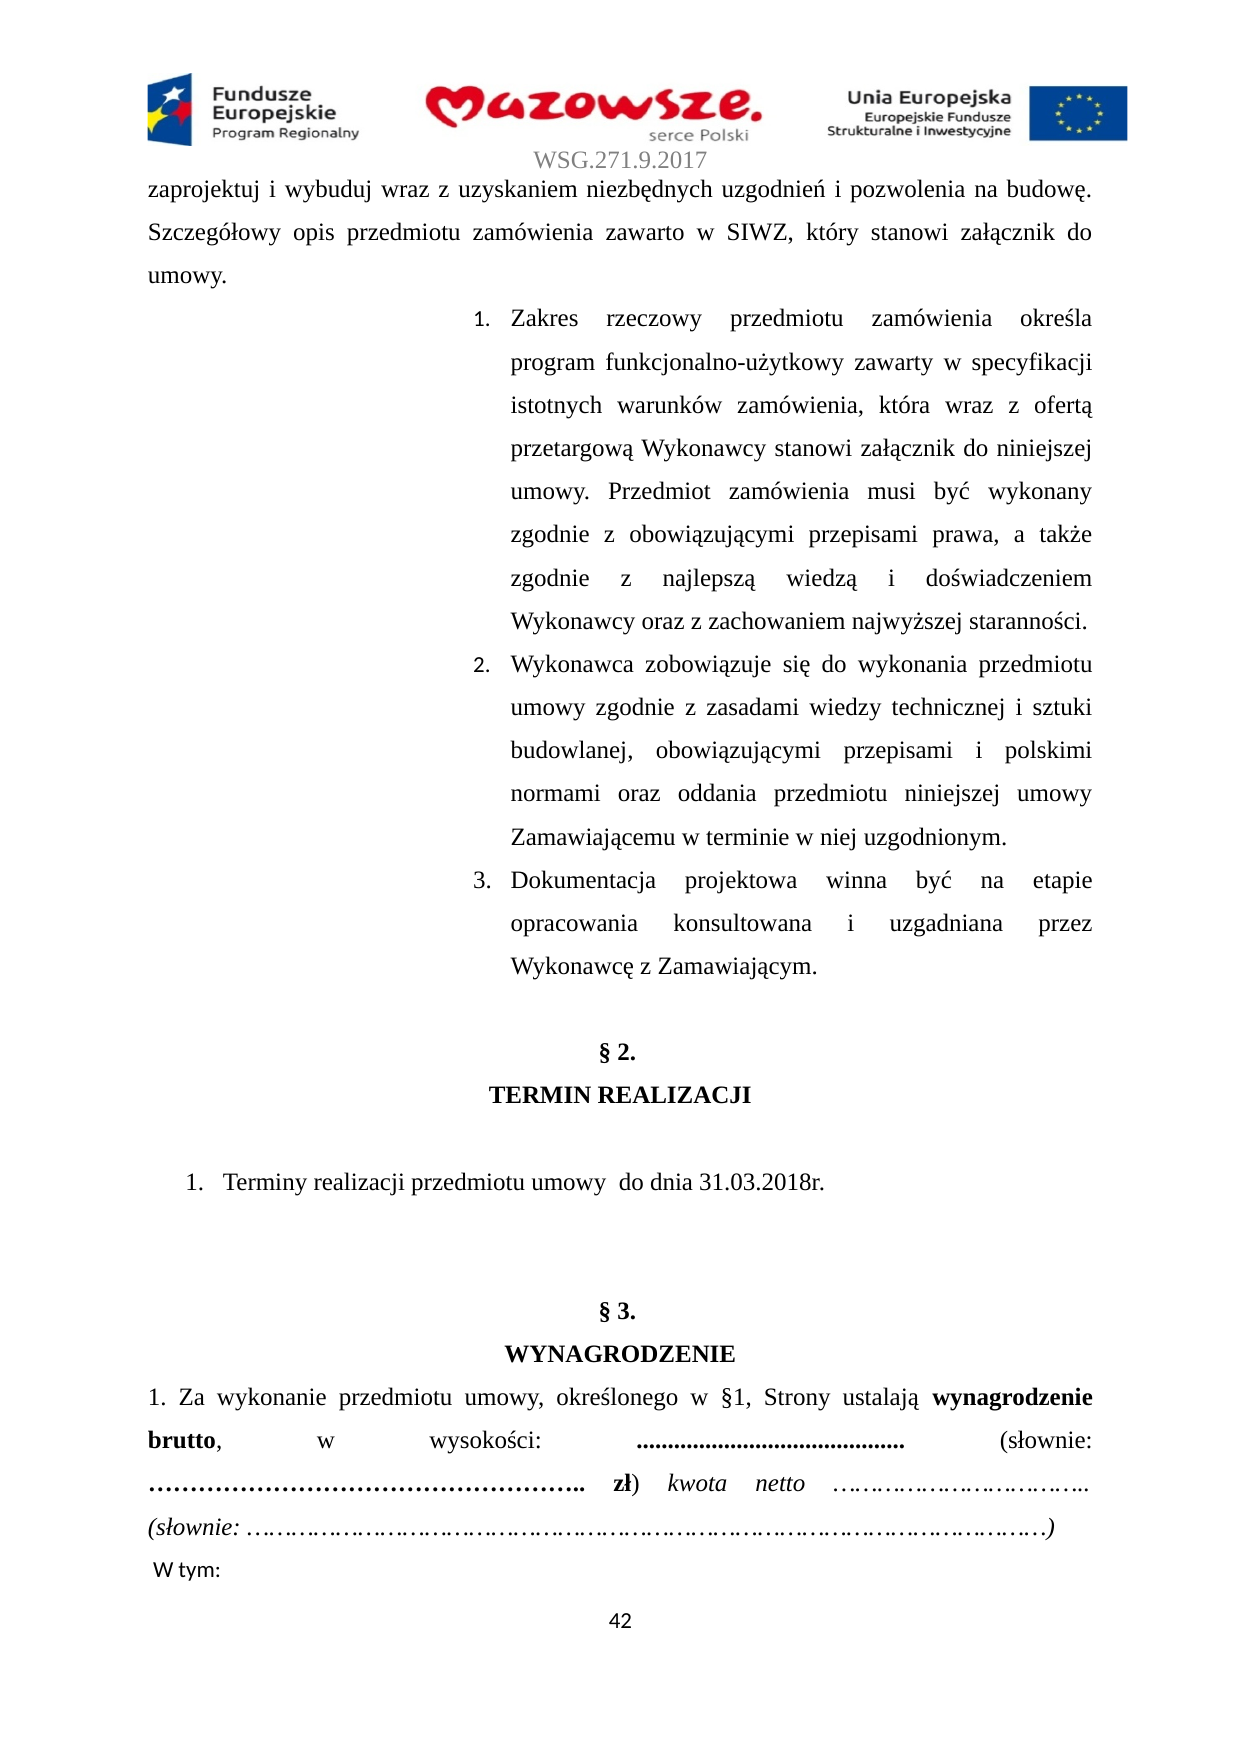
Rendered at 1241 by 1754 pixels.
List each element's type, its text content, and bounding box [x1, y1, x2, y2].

text TERMIN REALIZACJI [148, 1080, 1093, 1109]
list Wykonawca zobowiązuje się do wykonania przedmiotu umowy zgodnie z zasadami wiedzy technicznej i sztuki budowlanej, obowiązującymi przepisami i polskimi normami oraz oddania przedmiotu niniejszej umowy Zamawiającemu w terminie w niej uzgodnionym. [473, 649, 1093, 850]
list Terminy realizacji przedmiotu umowy do dnia 31.03.2018r. [185, 1167, 1093, 1195]
text § 3. [148, 1296, 1093, 1325]
list Dokumentacja projektowa winna być na etapie opracowania konsultowana i uzgadniana przez Wykonawcę z Zamawiającym. [473, 865, 1093, 980]
text WYNAGRODZENIE [148, 1339, 1093, 1368]
list Zakres rzeczowy przedmiotu zamówienia określa program funkcjonalno-użytkowy zawarty w specyfikacji istotnych warunków zamówienia, która wraz z ofertą przetargową Wykonawcy stanowi załącznik do niniejszej umowy. Przedmiot zamówienia musi być wykonany zgodnie z obowiązującymi przepisami prawa, a także zgodnie z najlepszą wiedzą i doświadczeniem Wykonawcy oraz z zachowaniem najwyższej staranności. [473, 303, 1093, 634]
text 1. Za wykonanie przedmiotu umowy, określonego w §1, Strony ustalają wynagrodzenie brutto, w wysokości: ........................................... (słownie: …………………………………………….. zł) kwota netto …………………………….. (słownie: ………………………………………………………………………………………………) [148, 1382, 1093, 1540]
text § 2. [148, 1037, 1093, 1066]
text W tym: [148, 1555, 1093, 1583]
text zaprojektuj i wybuduj wraz z uzyskaniem niezbędnych uzgodnień i pozwolenia na budowę. Szczegółowy opis przedmiotu zamówienia zawarto w SIWZ, który stanowi załącznik do umowy. [148, 174, 1093, 289]
